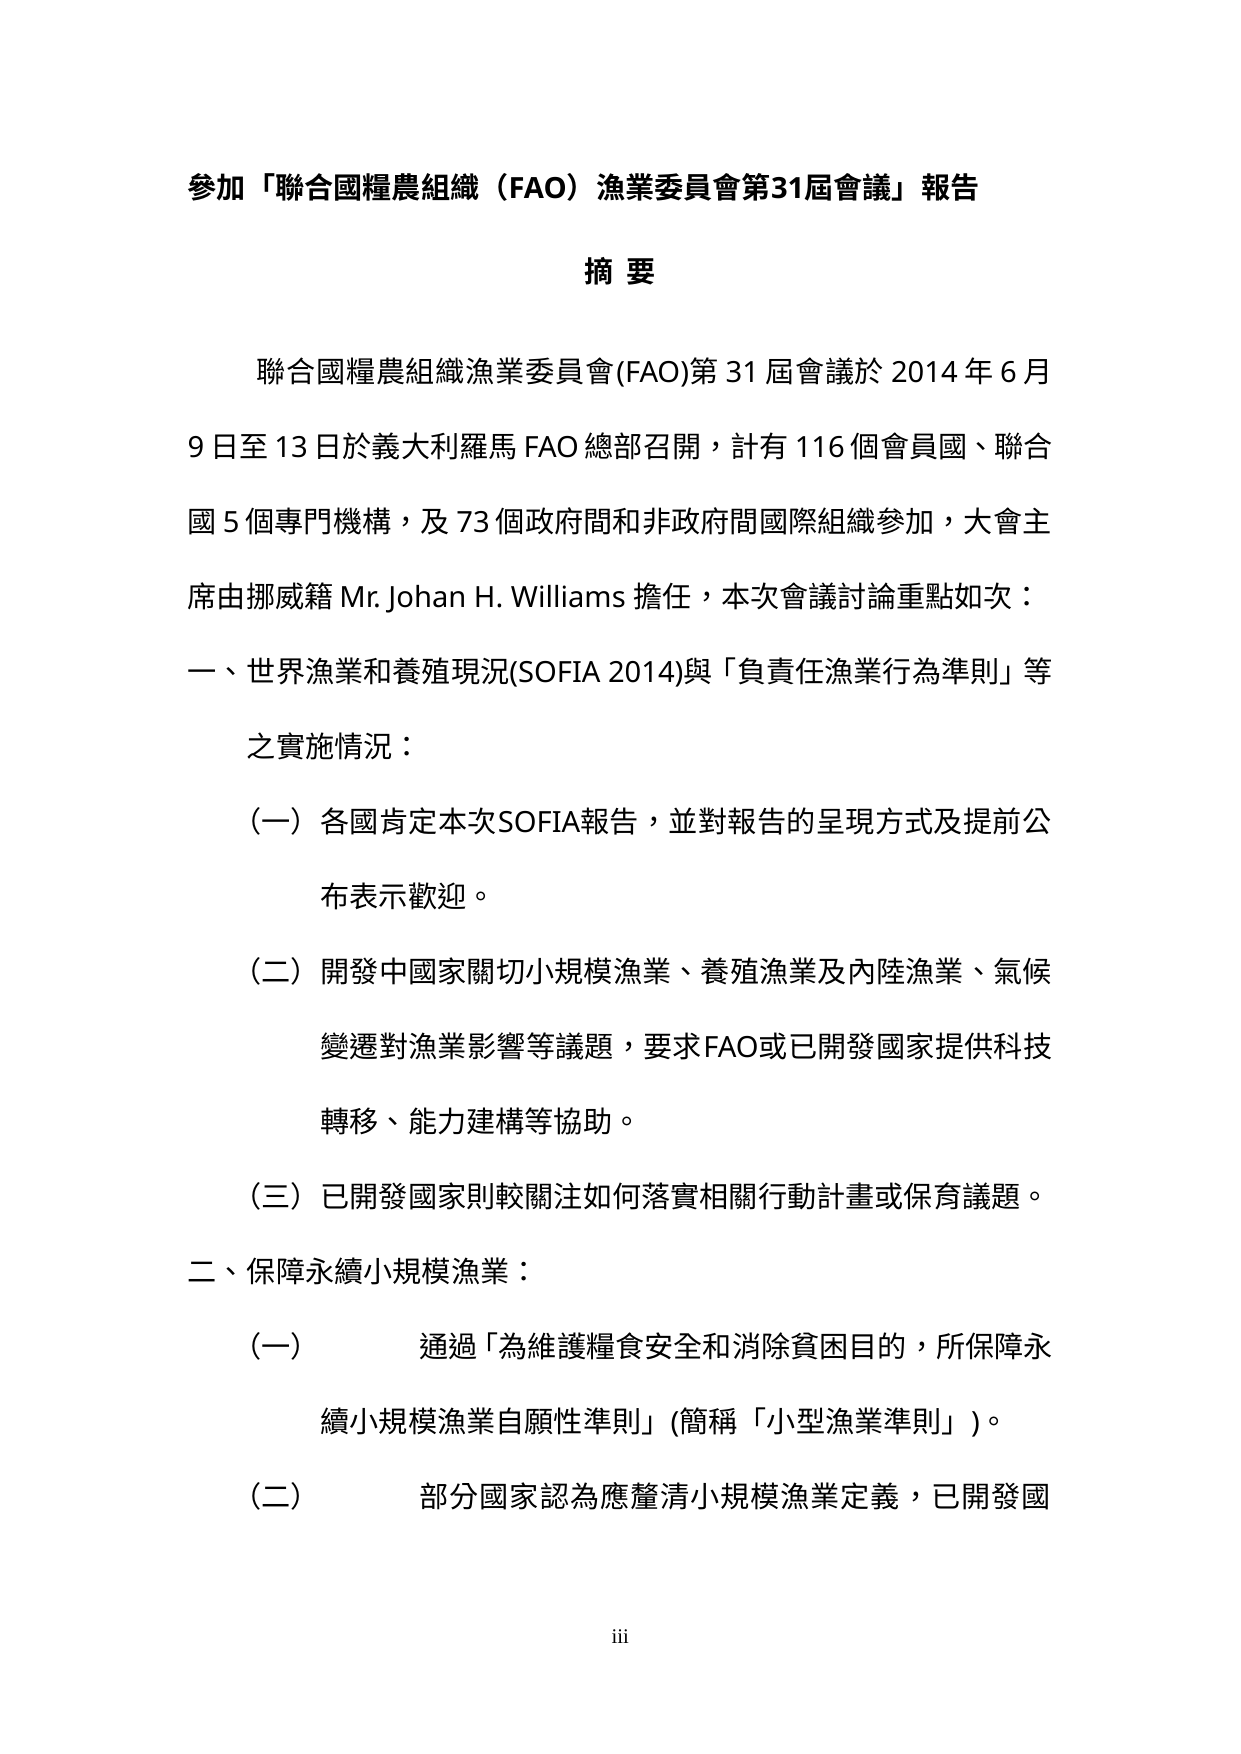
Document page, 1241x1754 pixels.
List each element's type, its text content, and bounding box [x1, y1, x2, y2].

text 摘 要 [187, 232, 1053, 307]
text 聯合國糧農組織漁業委員會(FAO)第31屆會議於2014年6月9日至13日於義大利羅馬FAO總部召開，計有116個會員國、聯合國5個專門機構，及73個政府間和非政府間國際組織參加，大會主席由挪威籍Mr. Johan H. Williams 擔任，本次會議討論重點如次： [187, 332, 1053, 632]
list 開發中國家關切小規模漁業、養殖漁業及內陸漁業、氣候變遷對漁業影響等議題，要求FAO或已開發國家提供科技轉移、能力建構等協助。 [232, 932, 1053, 1157]
list 各國肯定本次SOFIA報告，並對報告的呈現方式及提前公布表示歡迎。 [232, 782, 1053, 932]
list 已開發國家則較關注如何落實相關行動計畫或保育議題。 [232, 1157, 1053, 1232]
list 部分國家認為應釐清小規模漁業定義，已開發國 [232, 1457, 1053, 1532]
text 參加「聯合國糧農組織（FAO）漁業委員會第31屆會議」報告 [187, 164, 1053, 207]
list 保障永續小規模漁業： [187, 1232, 1053, 1307]
list 世界漁業和養殖現況(SOFIA 2014)與「負責任漁業行為準則」等之實施情況： [187, 632, 1053, 782]
list 通過「為維護糧食安全和消除貧困目的，所保障永續小規模漁業自願性準則」(簡稱「小型漁業準則」)。 [232, 1307, 1053, 1457]
